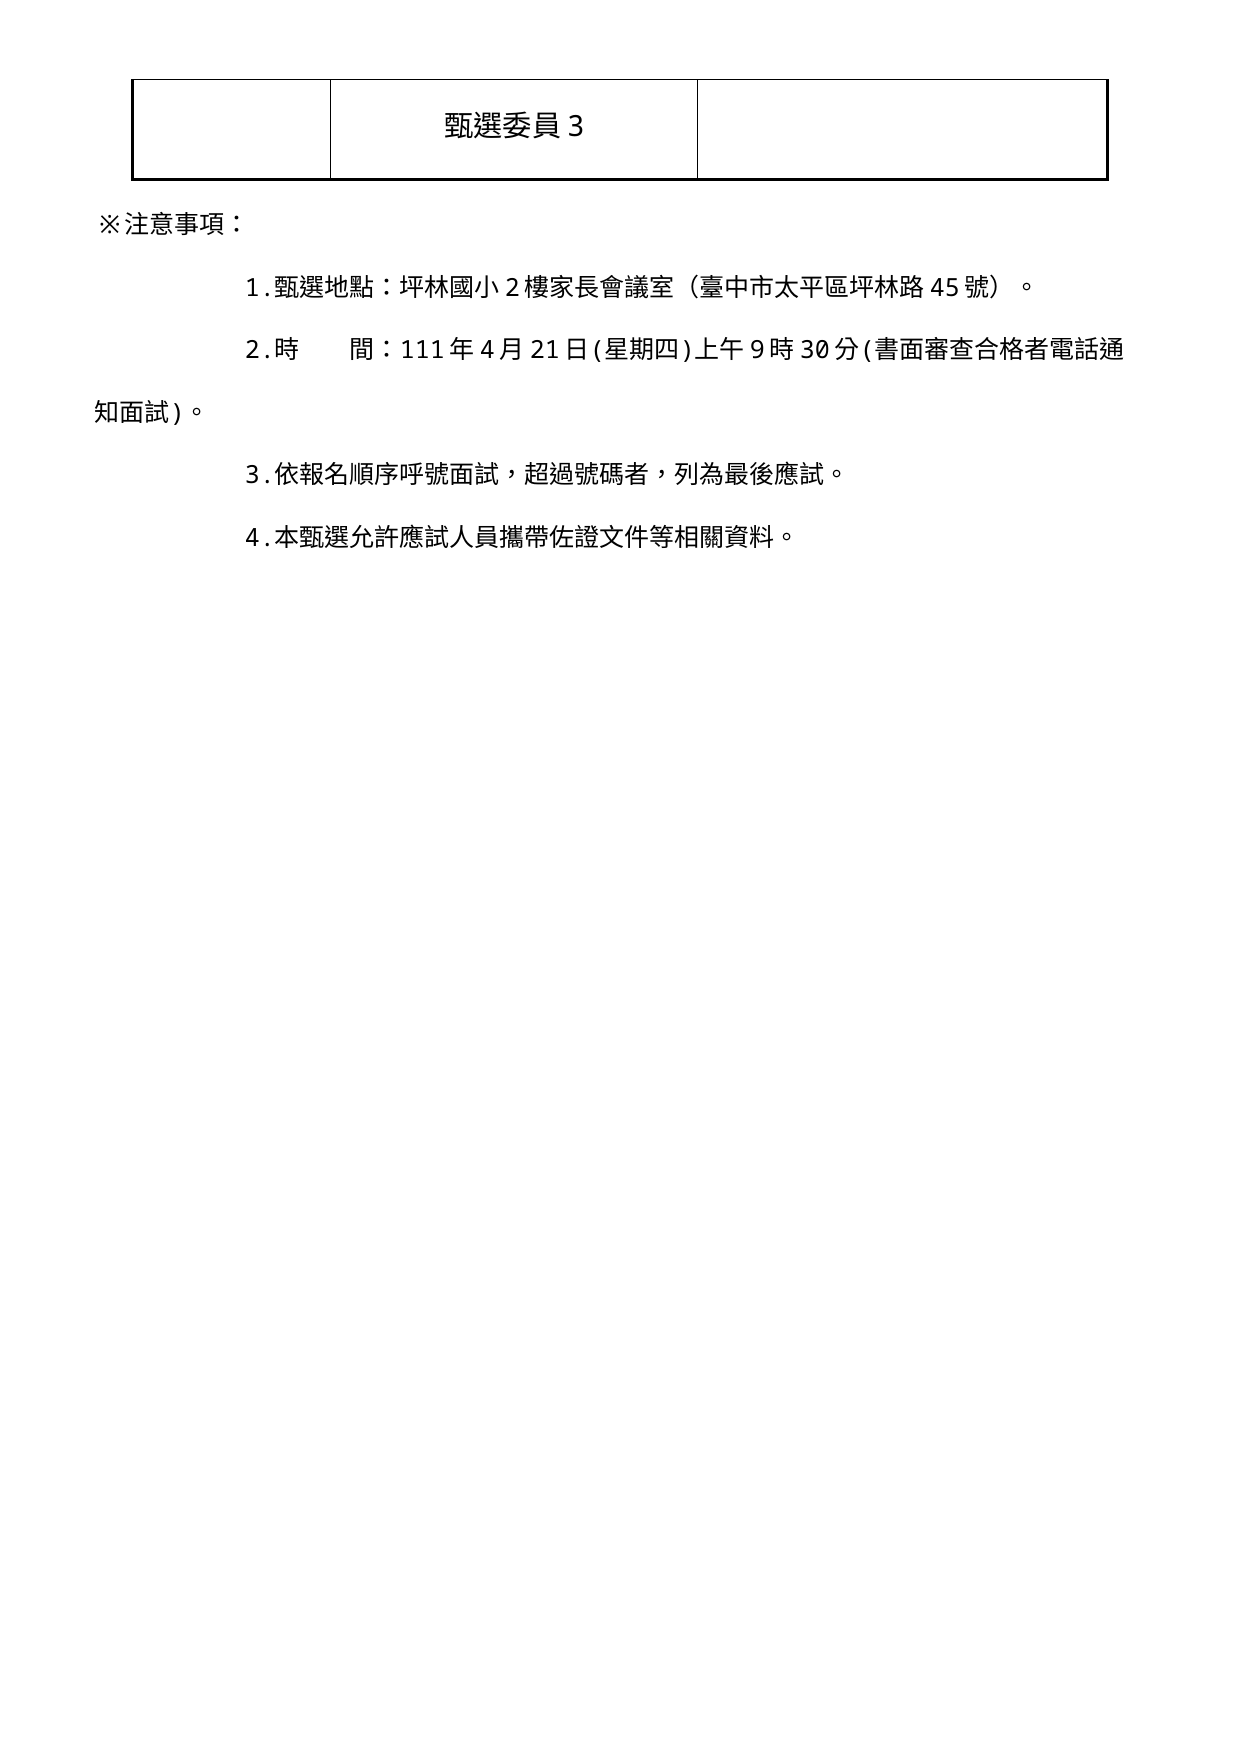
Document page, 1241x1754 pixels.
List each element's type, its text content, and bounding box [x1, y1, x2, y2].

table_cell 甄選委員3 [331, 80, 697, 178]
table_cell [698, 80, 1106, 178]
text ※注意事項： [94, 181, 1146, 244]
table_cell [134, 80, 330, 178]
text 2.時 間：111年4月21日(星期四)上午9時30分(書面審查合格者電話通知面試)。 [94, 306, 1146, 431]
text 3.依報名順序呼號面試，超過號碼者，列為最後應試。 [94, 431, 1146, 494]
text 1.甄選地點：坪林國小2樓家長會議室（臺中市太平區坪林路45號）。 [94, 244, 1146, 306]
text 4.本甄選允許應試人員攜帶佐證文件等相關資料。 [94, 494, 1146, 556]
